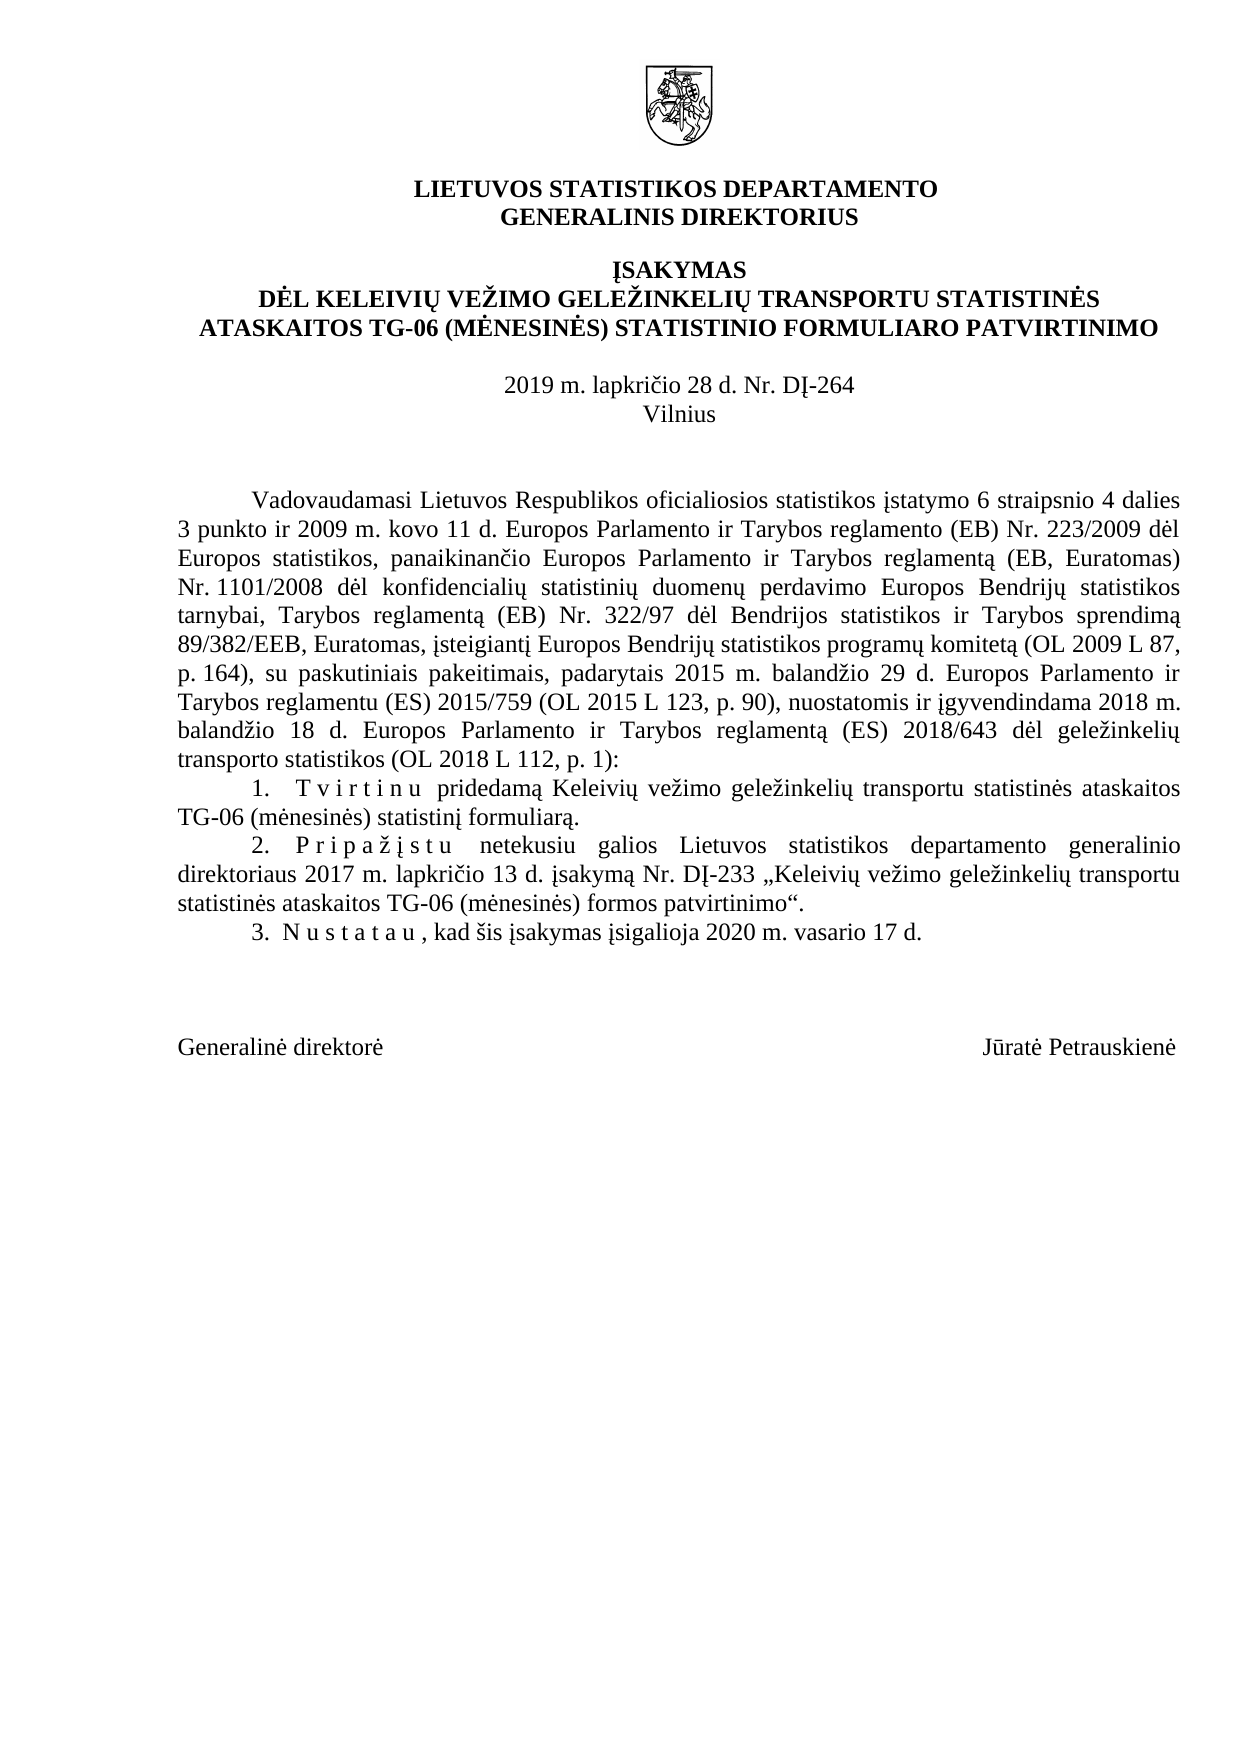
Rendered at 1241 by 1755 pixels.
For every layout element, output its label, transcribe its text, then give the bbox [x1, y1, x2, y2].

text 1. Tvirtinu pridedamą Keleivių vežimo geležinkelių transportu statistinės ataskaitos TG-06 (mėnesinės) statistinį formuliarą. [177, 773, 1181, 830]
text Generalinė direktorė Jūratė Petrauskienė [177, 1032, 1181, 1060]
text 3. Nustatau, kad šis įsakymas įsigalioja 2020 m. vasario 17 d. [251, 917, 1181, 945]
text 2. Pripažįstu netekusiu galios Lietuvos statistikos departamento generalinio direktoriaus 2017 m. lapkričio 13 d. įsakymą Nr. DĮ-233 „Keleivių vežimo geležinkelių transportu statistinės ataskaitos TG-06 (mėnesinės) formos patvirtinimo“. [177, 830, 1181, 917]
text DĖL KELEIVIŲ VEŽIMO GELEŽINKELIŲ TRANSPORTU STATISTINĖS ATASKAITOS TG-06 (MĖNESINĖS) STATISTINIO FORMULIARO PATVIRTINIMO [177, 284, 1181, 342]
text LIETUVOS STATISTIKOS DEPARTAMENTO [177, 174, 1181, 202]
text Vilnius [177, 399, 1181, 428]
text Vadovaudamasi Lietuvos Respublikos oficialiosios statistikos įstatymo 6 straipsnio 4 dalies 3 punkto ir 2009 m. kovo 11 d. Europos Parlamento ir Tarybos reglamento (EB) Nr. 223/2009 dėl Europos statistikos, panaikinančio Europos Parlamento ir Tarybos reglamentą (EB, Euratomas) Nr. 1101/2008 dėl konfidencialių statistinių duomenų perdavimo Europos Bendrijų statistikos tarnybai, Tarybos reglamentą (EB) Nr. 322/97 dėl Bendrijos statistikos ir Tarybos sprendimą 89/382/EEB, Euratomas, įsteigiantį Europos Bendrijų statistikos programų komitetą (OL 2009 L 87, p. 164), su paskutiniais pakeitimais, padarytais 2015 m. balandžio 29 d. Europos Parlamento ir Tarybos reglamentu (ES) 2015/759 (OL 2015 L 123, p. 90), nuostatomis ir įgyvendindama 2018 m. balandžio 18 d. Europos Parlamento ir Tarybos reglamentą (ES) 2018/643 dėl geležinkelių transporto statistikos (OL 2018 L 112, p. 1): [177, 485, 1181, 773]
text GENERALINIS DIREKTORIUS [177, 202, 1181, 231]
text 2019 m. lapkričio 28 d. Nr. DĮ-264 [177, 370, 1181, 399]
text ĮSAKYMAS [177, 255, 1181, 284]
